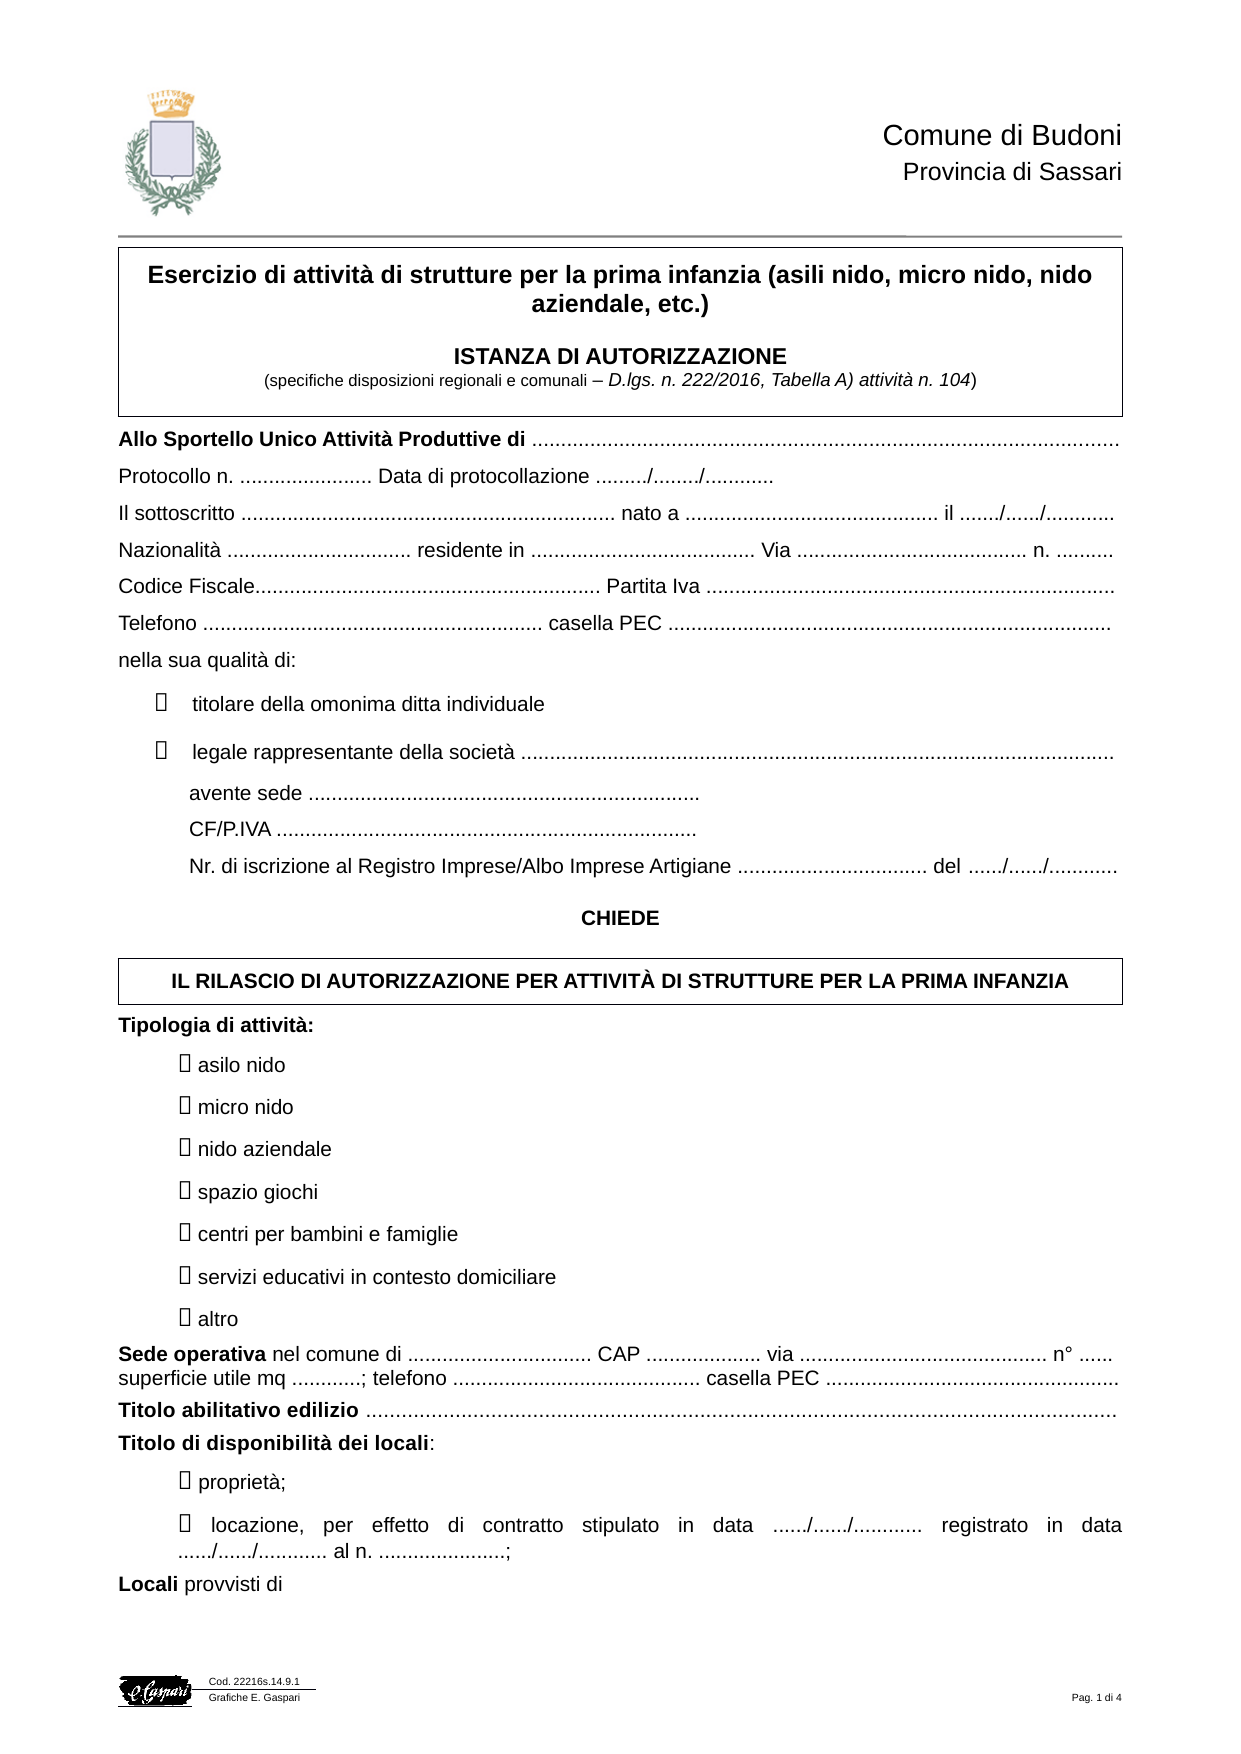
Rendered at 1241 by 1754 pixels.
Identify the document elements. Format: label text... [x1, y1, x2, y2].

text Telefono ........................................................... casella PEC ............................................................................. [118, 611, 1122, 635]
text Locali provvisti di [118, 1572, 1122, 1596]
text CHIEDE [118, 906, 1122, 930]
text Nr. di iscrizione al Registro Imprese/Albo Imprese Artigiane ................................. del ....../....../............ [189, 854, 1122, 878]
text Titolo abilitativo edilizio .............................................................................................................................. [118, 1398, 1122, 1422]
text Titolo di disponibilità dei locali: [118, 1431, 1122, 1454]
text  legale rappresentante della società ....................................................................................................... [153, 732, 1122, 767]
text Tipologia di attività: [118, 1013, 1122, 1037]
text  asilo nido [177, 1045, 1122, 1079]
text avente sede .................................................................... [189, 780, 1122, 804]
text nella sua qualità di: [118, 648, 1122, 672]
picture [118, 1674, 192, 1706]
text  proprietà; [177, 1463, 1122, 1497]
text  micro nido [177, 1088, 1122, 1122]
text Il sottoscritto ................................................................. nato a ............................................ il ......./....../............ [118, 501, 1122, 525]
text  servizi educativi in contesto domiciliare [177, 1257, 1122, 1291]
table_header IL RILASCIO DI AUTORIZZAZIONE PER ATTIVITÀ DI STRUTTURE PER LA PRIMA INFANZIA [119, 959, 1122, 1004]
text  titolare della omonima ditta individuale [153, 685, 1122, 719]
text Protocollo n. ....................... Data di protocollazione ........./......../............ [118, 464, 1122, 488]
table_header Esercizio di attività di strutture per la prima infanzia (asili nido, micro nido, nido aziendale, etc.) ISTANZA DI AUTORIZZAZIONE (specifiche disposizioni regionali e comunali – D.lgs. n. 222/2016, Tabella A) attività n. 104) [119, 248, 1122, 416]
picture [122, 87, 224, 219]
text Allo Sportello Unico Attività Produttive di [118, 427, 1122, 451]
text Provincia di Sassari [224, 157, 1122, 185]
text  nido aziendale [177, 1130, 1122, 1164]
text Nazionalità ................................ residente in ....................................... Via ........................................ n. .......... [118, 538, 1122, 562]
text CF/P.IVA ......................................................................... [189, 817, 1122, 841]
text  spazio giochi [177, 1172, 1122, 1207]
text Comune di Budoni [224, 118, 1122, 152]
text  centri per bambini e famiglie [177, 1215, 1122, 1249]
text  altro [177, 1300, 1122, 1334]
text Sede operativa nel comune di ................................ CAP .................... via ........................................... n° ...... superficie utile mq ............; telefono ........................................... casella PEC ................................................... [118, 1342, 1122, 1390]
text  locazione, per effetto di contratto stipulato in data ....../....../............ registrato in data ....../....../............ al n. ......................; [177, 1505, 1122, 1563]
text Codice Fiscale............................................................ Partita Iva ....................................................................... [118, 574, 1122, 598]
